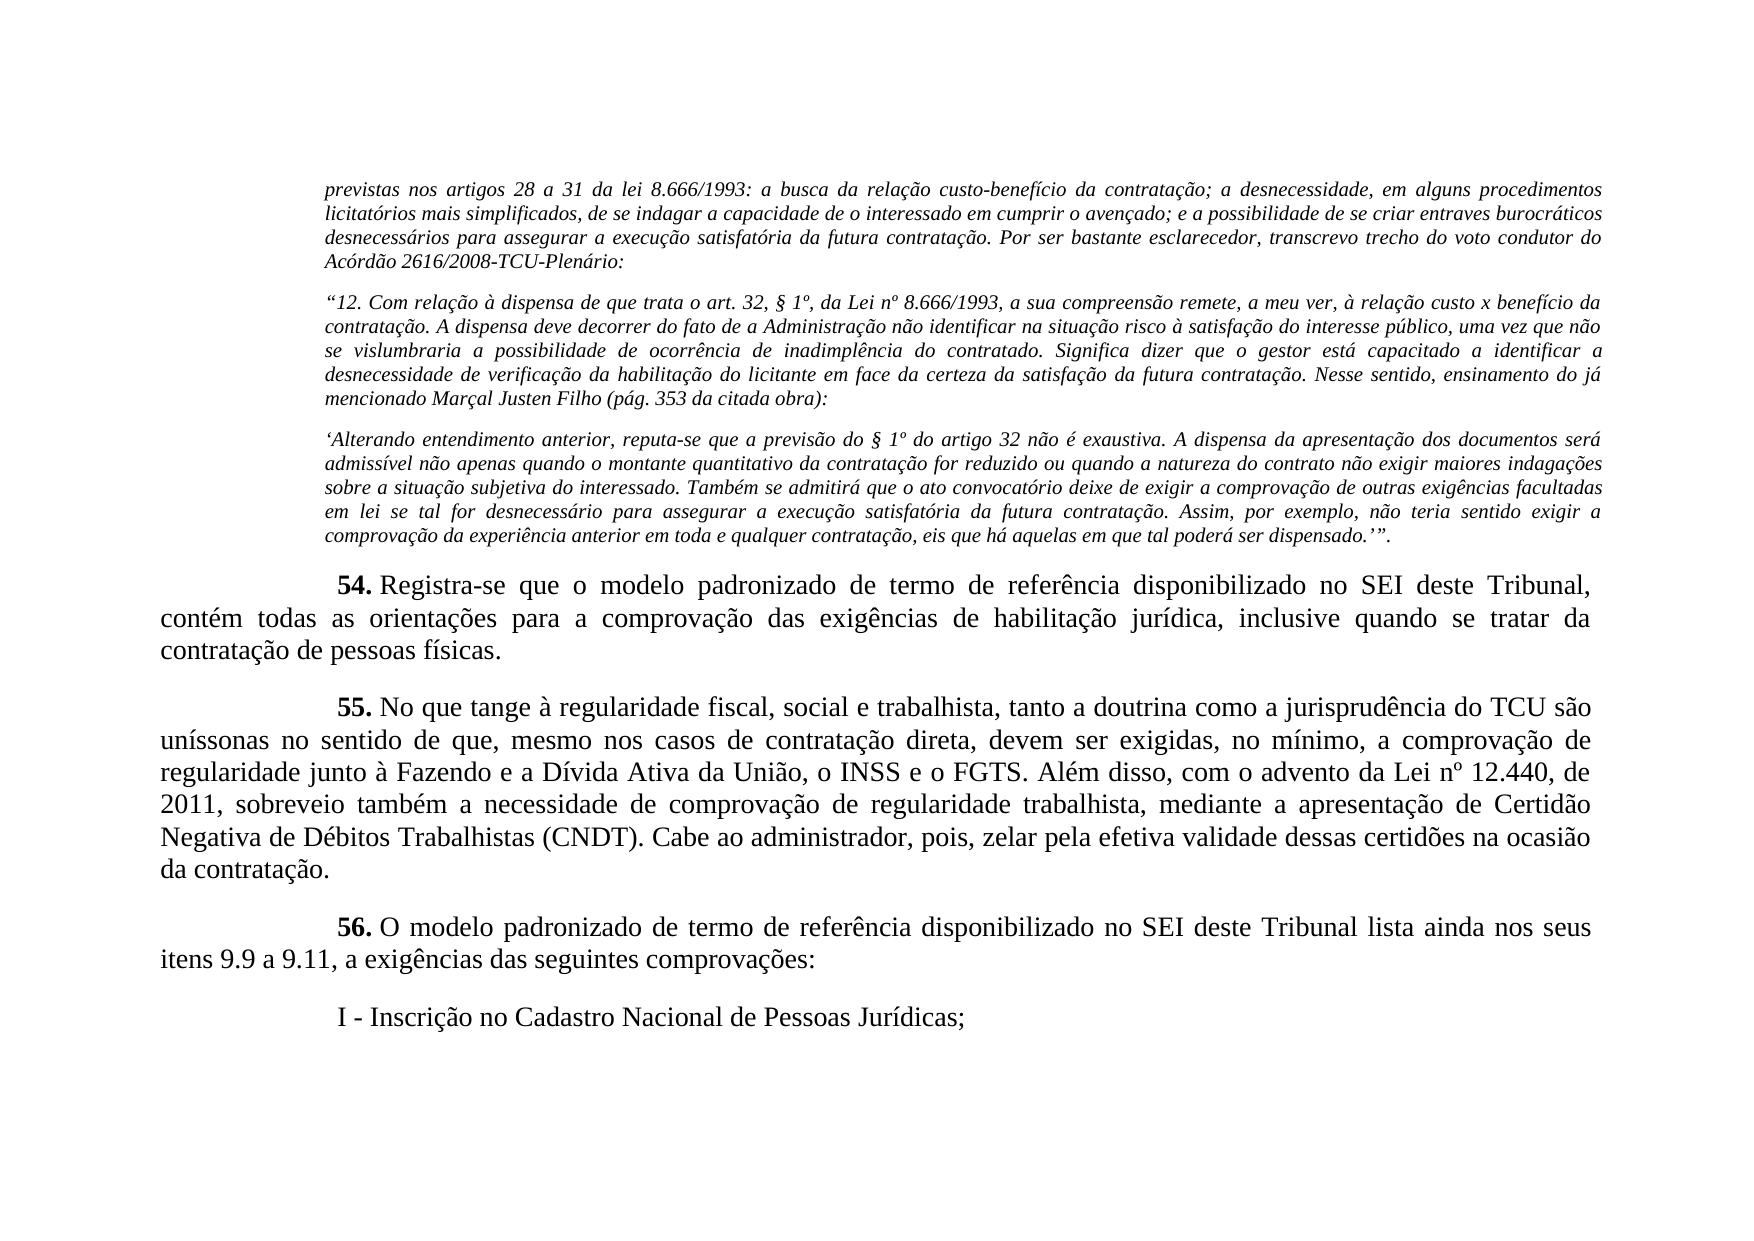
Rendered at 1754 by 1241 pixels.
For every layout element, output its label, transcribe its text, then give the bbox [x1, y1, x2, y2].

text 55. No que tange à regularidade fiscal, social e trabalhista, tanto a doutrina como a jurisprudência do TCU são uníssonas no sentido de que, mesmo nos casos de contratação direta, devem ser exigidas, no mínimo, a comprovação de regularidade junto à Fazendo e a Dívida Ativa da União, o INSS e o FGTS. Além disso, com o advento da Lei nº 12.440, de 2011, sobreveio também a necessidade de comprovação de regularidade trabalhista, mediante a apresentação de Certidão Negativa de Débitos Trabalhistas (CNDT). Cabe ao administrador, pois, zelar pela efetiva validade dessas certidões na ocasião da contratação. [160, 690, 1594, 885]
text 56. O modelo padronizado de termo de referência disponibilizado no SEI deste Tribunal lista ainda nos seus itens 9.9 a 9.11, a exigências das seguintes comprovações: [160, 910, 1594, 974]
text previstas nos artigos 28 a 31 da lei 8.666/1993: a busca da relação custo-benefício da contratação; a desnecessidade, em alguns procedimentos licitatórios mais simplificados, de se indagar a capacidade de o interessado em cumprir o avençado; e a possibilidade de se criar entraves burocráticos desnecessários para assegurar a execução satisfatória da futura contratação. Por ser bastante esclarecedor, transcrevo trecho do voto condutor do Acórdão 2616/2008-TCU-Plenário: [324, 177, 1606, 273]
text 54. Registra-se que o modelo padronizado de termo de referência disponibilizado no SEI deste Tribunal, contém todas as orientações para a comprovação das exigências de habilitação jurídica, inclusive quando se tratar da contratação de pessoas físicas. [160, 568, 1594, 665]
text I - Inscrição no Cadastro Nacional de Pessoas Jurídicas; [160, 999, 1594, 1032]
text “12. Com relação à dispensa de que trata o art. 32, § 1º, da Lei nº 8.666/1993, a sua compreensão remete, a meu ver, à relação custo x benefício da contratação. A dispensa deve decorrer do fato de a Administração não identificar na situação risco à satisfação do interesse público, uma vez que não se vislumbraria a possibilidade de ocorrência de inadimplência do contratado. Significa dizer que o gestor está capacitado a identificar a desnecessidade de verificação da habilitação do licitante em face da certeza da satisfação da futura contratação. Nesse sentido, ensinamento do já mencionado Marçal Justen Filho (pág. 353 da citada obra): [324, 290, 1606, 410]
text ‘Alterando entendimento anterior, reputa-se que a previsão do § 1º do artigo 32 não é exaustiva. A dispensa da apresentação dos documentos será admissível não apenas quando o montante quantitativo da contratação for reduzido ou quando a natureza do contrato não exigir maiores indagações sobre a situação subjetiva do interessado. Também se admitirá que o ato convocatório deixe de exigir a comprovação de outras exigências facultadas em lei se tal for desnecessário para assegurar a execução satisfatória da futura contratação. Assim, por exemplo, não teria sentido exigir a comprovação da experiência anterior em toda e qualquer contratação, eis que há aquelas em que tal poderá ser dispensado.’”. [324, 427, 1606, 547]
